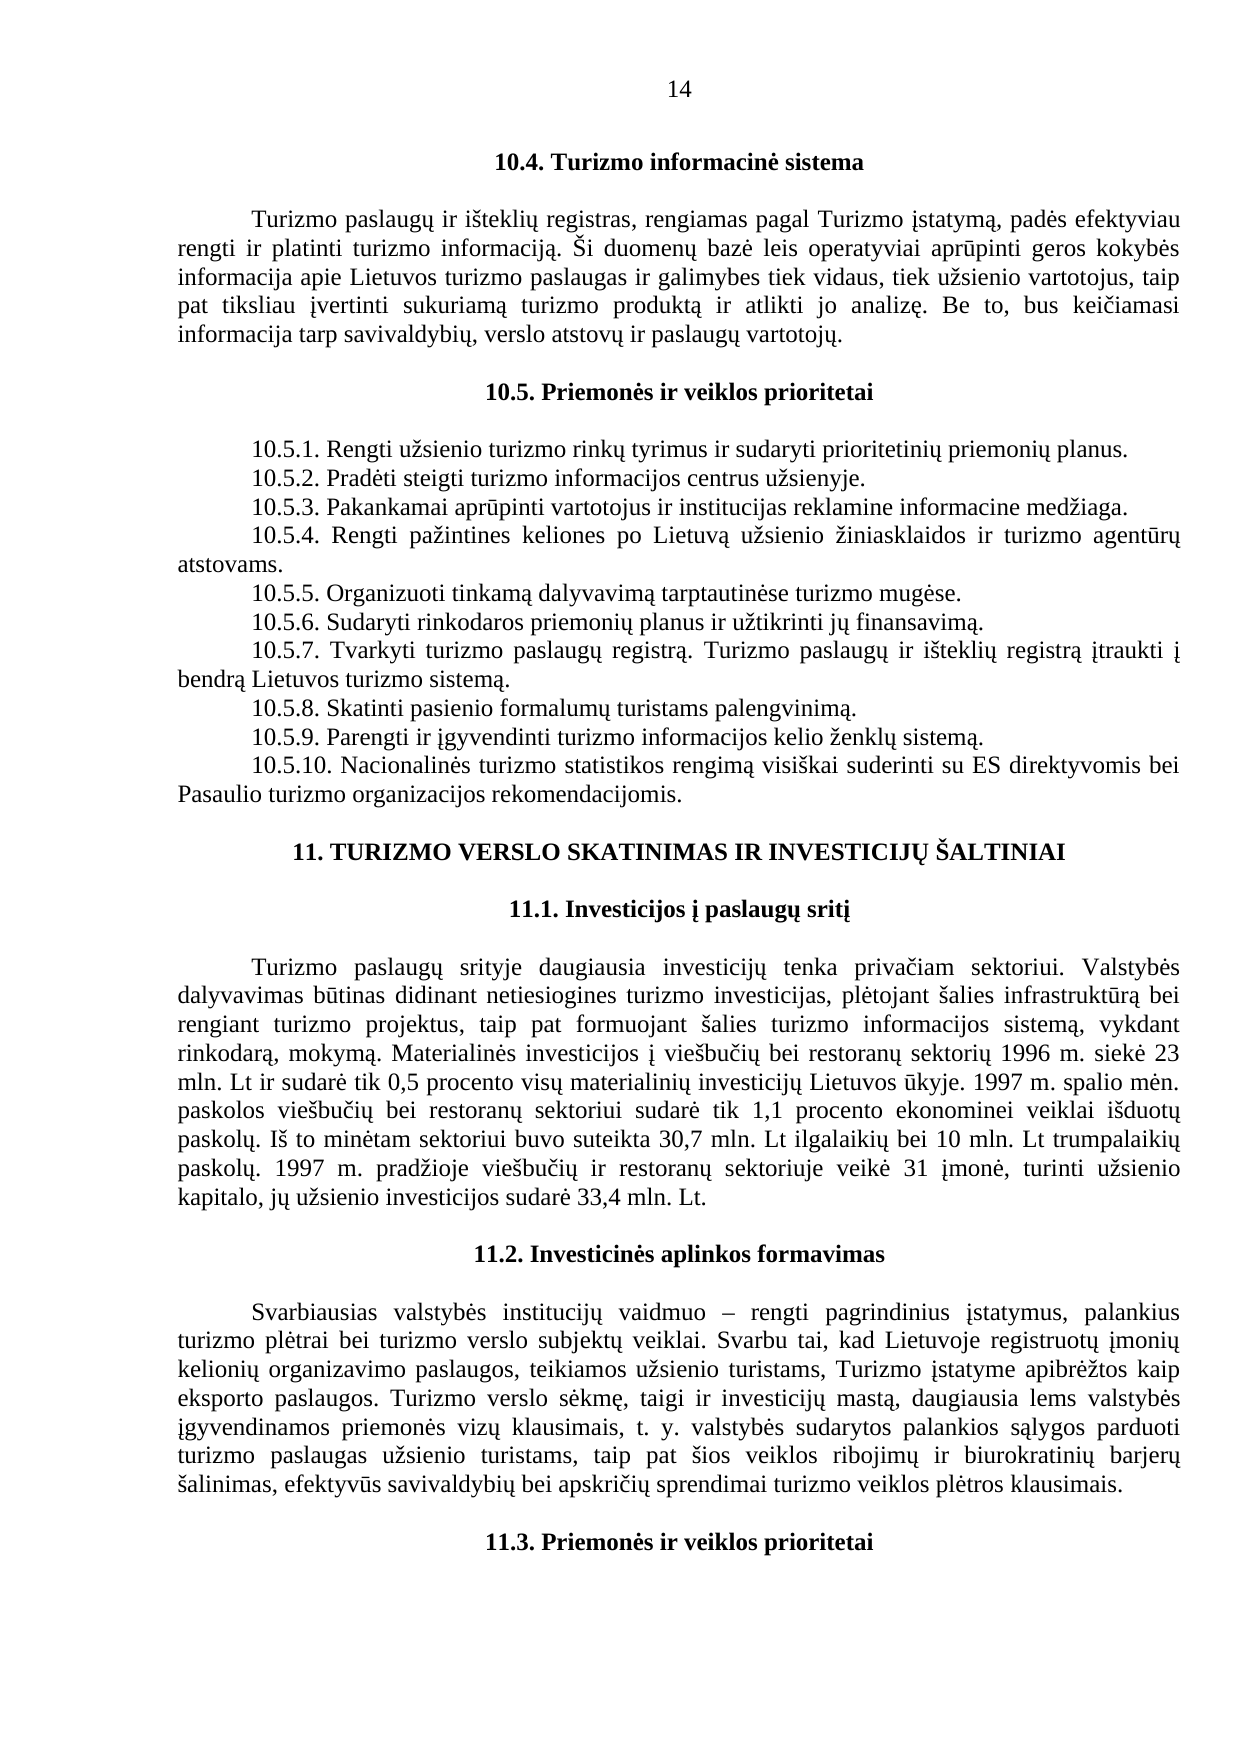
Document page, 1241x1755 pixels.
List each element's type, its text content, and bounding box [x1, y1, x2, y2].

text 10.5.3. Pakankamai aprūpinti vartotojus ir institucijas reklamine informacine medžiaga. [177, 492, 1181, 521]
text 10.5.5. Organizuoti tinkamą dalyvavimą tarptautinėse turizmo mugėse. [177, 578, 1181, 607]
text 10.5.9. Parengti ir įgyvendinti turizmo informacijos kelio ženklų sistemą. [177, 722, 1181, 751]
text 10.5.10. Nacionalinės turizmo statistikos rengimą visiškai suderinti su ES direktyvomis bei Pasaulio turizmo organizacijos rekomendacijomis. [177, 751, 1181, 808]
text 11.2. Investicinės aplinkos formavimas [177, 1239, 1181, 1268]
text Svarbiausias valstybės institucijų vaidmuo – rengti pagrindinius įstatymus, palankius turizmo plėtrai bei turizmo verslo subjektų veiklai. Svarbu tai, kad Lietuvoje registruotų įmonių kelionių organizavimo paslaugos, teikiamos užsienio turistams, Turizmo įstatyme apibrėžtos kaip eksporto paslaugos. Turizmo verslo sėkmę, taigi ir investicijų mastą, daugiausia lems valstybės įgyvendinamos priemonės vizų klausimais, t. y. valstybės sudarytos palankios sąlygos parduoti turizmo paslaugas užsienio turistams, taip pat šios veiklos ribojimų ir biurokratinių barjerų šalinimas, efektyvūs savivaldybių bei apskričių sprendimai turizmo veiklos plėtros klausimais. [177, 1297, 1181, 1498]
text 10.5.4. Rengti pažintines keliones po Lietuvą užsienio žiniasklaidos ir turizmo agentūrų atstovams. [177, 521, 1181, 578]
text 10.4. Turizmo informacinė sistema [177, 147, 1181, 176]
text 10.5.6. Sudaryti rinkodaros priemonių planus ir užtikrinti jų finansavimą. [177, 607, 1181, 636]
text 10.5.1. Rengti užsienio turizmo rinkų tyrimus ir sudaryti prioritetinių priemonių planus. [177, 434, 1181, 463]
text 11. TURIZMO VERSLO SKATINIMAS IR INVESTICIJŲ ŠALTINIAI [177, 837, 1181, 866]
text 11.3. Priemonės ir veiklos prioritetai [177, 1527, 1181, 1556]
text 10.5.8. Skatinti pasienio formalumų turistams palengvinimą. [177, 693, 1181, 722]
text 10.5.7. Tvarkyti turizmo paslaugų registrą. Turizmo paslaugų ir išteklių registrą įtraukti į bendrą Lietuvos turizmo sistemą. [177, 636, 1181, 693]
text 11.1. Investicijos į paslaugų sritį [177, 894, 1181, 923]
text 10.5.2. Pradėti steigti turizmo informacijos centrus užsienyje. [177, 463, 1181, 492]
text 10.5. Priemonės ir veiklos prioritetai [177, 377, 1181, 406]
text Turizmo paslaugų ir išteklių registras, rengiamas pagal Turizmo įstatymą, padės efektyviau rengti ir platinti turizmo informaciją. Ši duomenų bazė leis operatyviai aprūpinti geros kokybės informacija apie Lietuvos turizmo paslaugas ir galimybes tiek vidaus, tiek užsienio vartotojus, taip pat tiksliau įvertinti sukuriamą turizmo produktą ir atlikti jo analizę. Be to, bus keičiamasi informacija tarp savivaldybių, verslo atstovų ir paslaugų vartotojų. [177, 204, 1181, 348]
text Turizmo paslaugų srityje daugiausia investicijų tenka privačiam sektoriui. Valstybės dalyvavimas būtinas didinant netiesiogines turizmo investicijas, plėtojant šalies infrastruktūrą bei rengiant turizmo projektus, taip pat formuojant šalies turizmo informacijos sistemą, vykdant rinkodarą, mokymą. Materialinės investicijos į viešbučių bei restoranų sektorių 1996 m. siekė 23 mln. Lt ir sudarė tik 0,5 procento visų materialinių investicijų Lietuvos ūkyje. 1997 m. spalio mėn. paskolos viešbučių bei restoranų sektoriui sudarė tik 1,1 procento ekonominei veiklai išduotų paskolų. Iš to minėtam sektoriui buvo suteikta 30,7 mln. Lt ilgalaikių bei 10 mln. Lt trumpalaikių paskolų. 1997 m. pradžioje viešbučių ir restoranų sektoriuje veikė 31 įmonė, turinti užsienio kapitalo, jų užsienio investicijos sudarė 33,4 mln. Lt. [177, 952, 1181, 1211]
